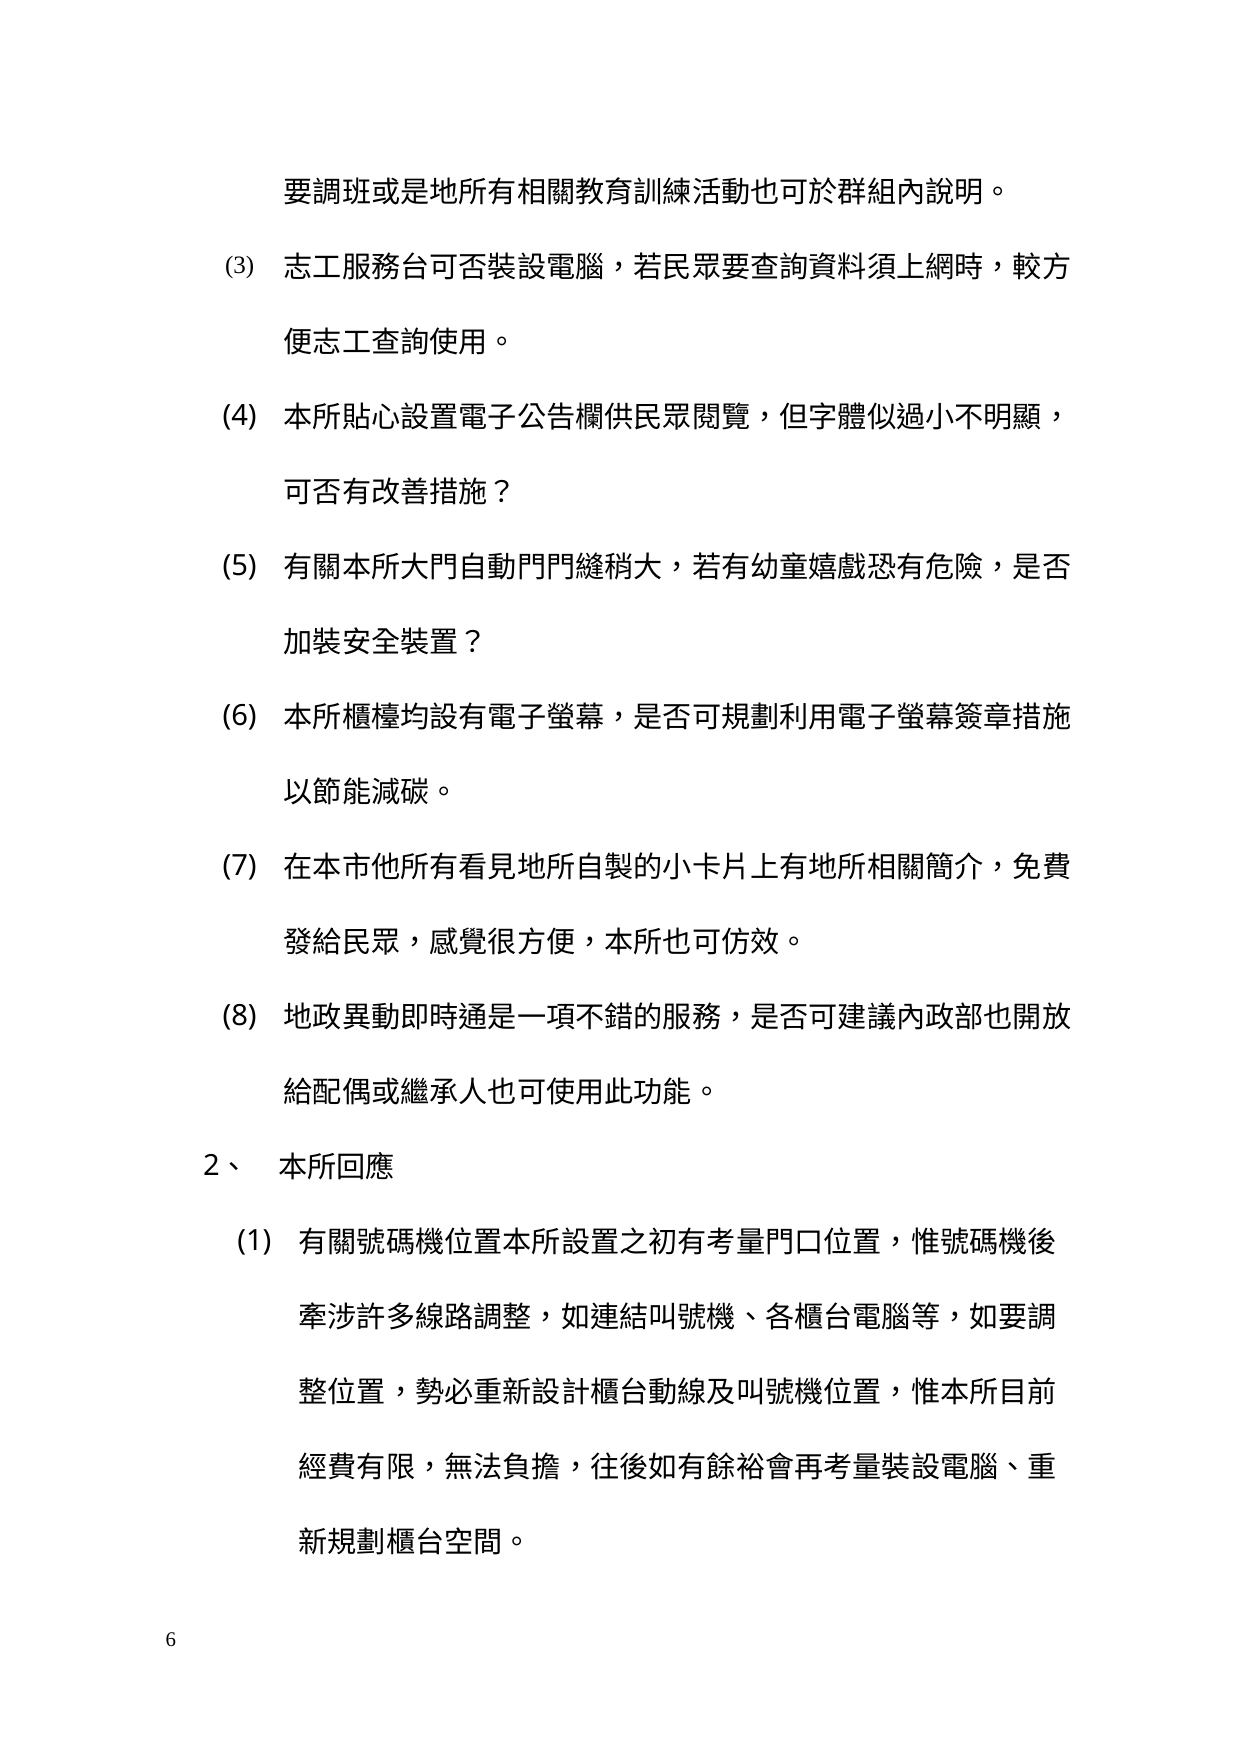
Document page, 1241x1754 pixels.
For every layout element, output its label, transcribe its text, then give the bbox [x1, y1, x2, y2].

list 本所櫃檯均設有電子螢幕，是否可規劃利用電子螢幕簽章措施以節能減碳。 [239, 671, 1075, 821]
list 本所回應 [203, 1121, 1075, 1196]
list 地政異動即時通是一項不錯的服務，是否可建議內政部也開放給配偶或繼承人也可使用此功能。 [239, 971, 1075, 1121]
list 在本市他所有看見地所自製的小卡片上有地所相關簡介，免費發給民眾，感覺很方便，本所也可仿效。 [239, 821, 1075, 971]
list 有關號碼機位置本所設置之初有考量門口位置，惟號碼機後牽涉許多線路調整，如連結叫號機、各櫃台電腦等，如要調整位置，勢必重新設計櫃台動線及叫號機位置，惟本所目前經費有限，無法負擔，往後如有餘裕會再考量裝設電腦、重新規劃櫃台空間。 [254, 1196, 1075, 1571]
list 志工服務台可否裝設電腦，若民眾要查詢資料須上網時，較方便志工查詢使用。 [239, 221, 1075, 371]
list 有關本所大門自動門門縫稍大，若有幼童嬉戲恐有危險，是否加裝安全裝置？ [239, 521, 1075, 671]
list 本所貼心設置電子公告欄供民眾閱覽，但字體似過小不明顯，可否有改善措施？ [239, 371, 1075, 521]
list 本所志工隊友建立手機群組，再請各位志工夥伴加入，如有需要調班或是地所有相關教育訓練活動也可於群組內說明。 [239, 146, 1075, 221]
